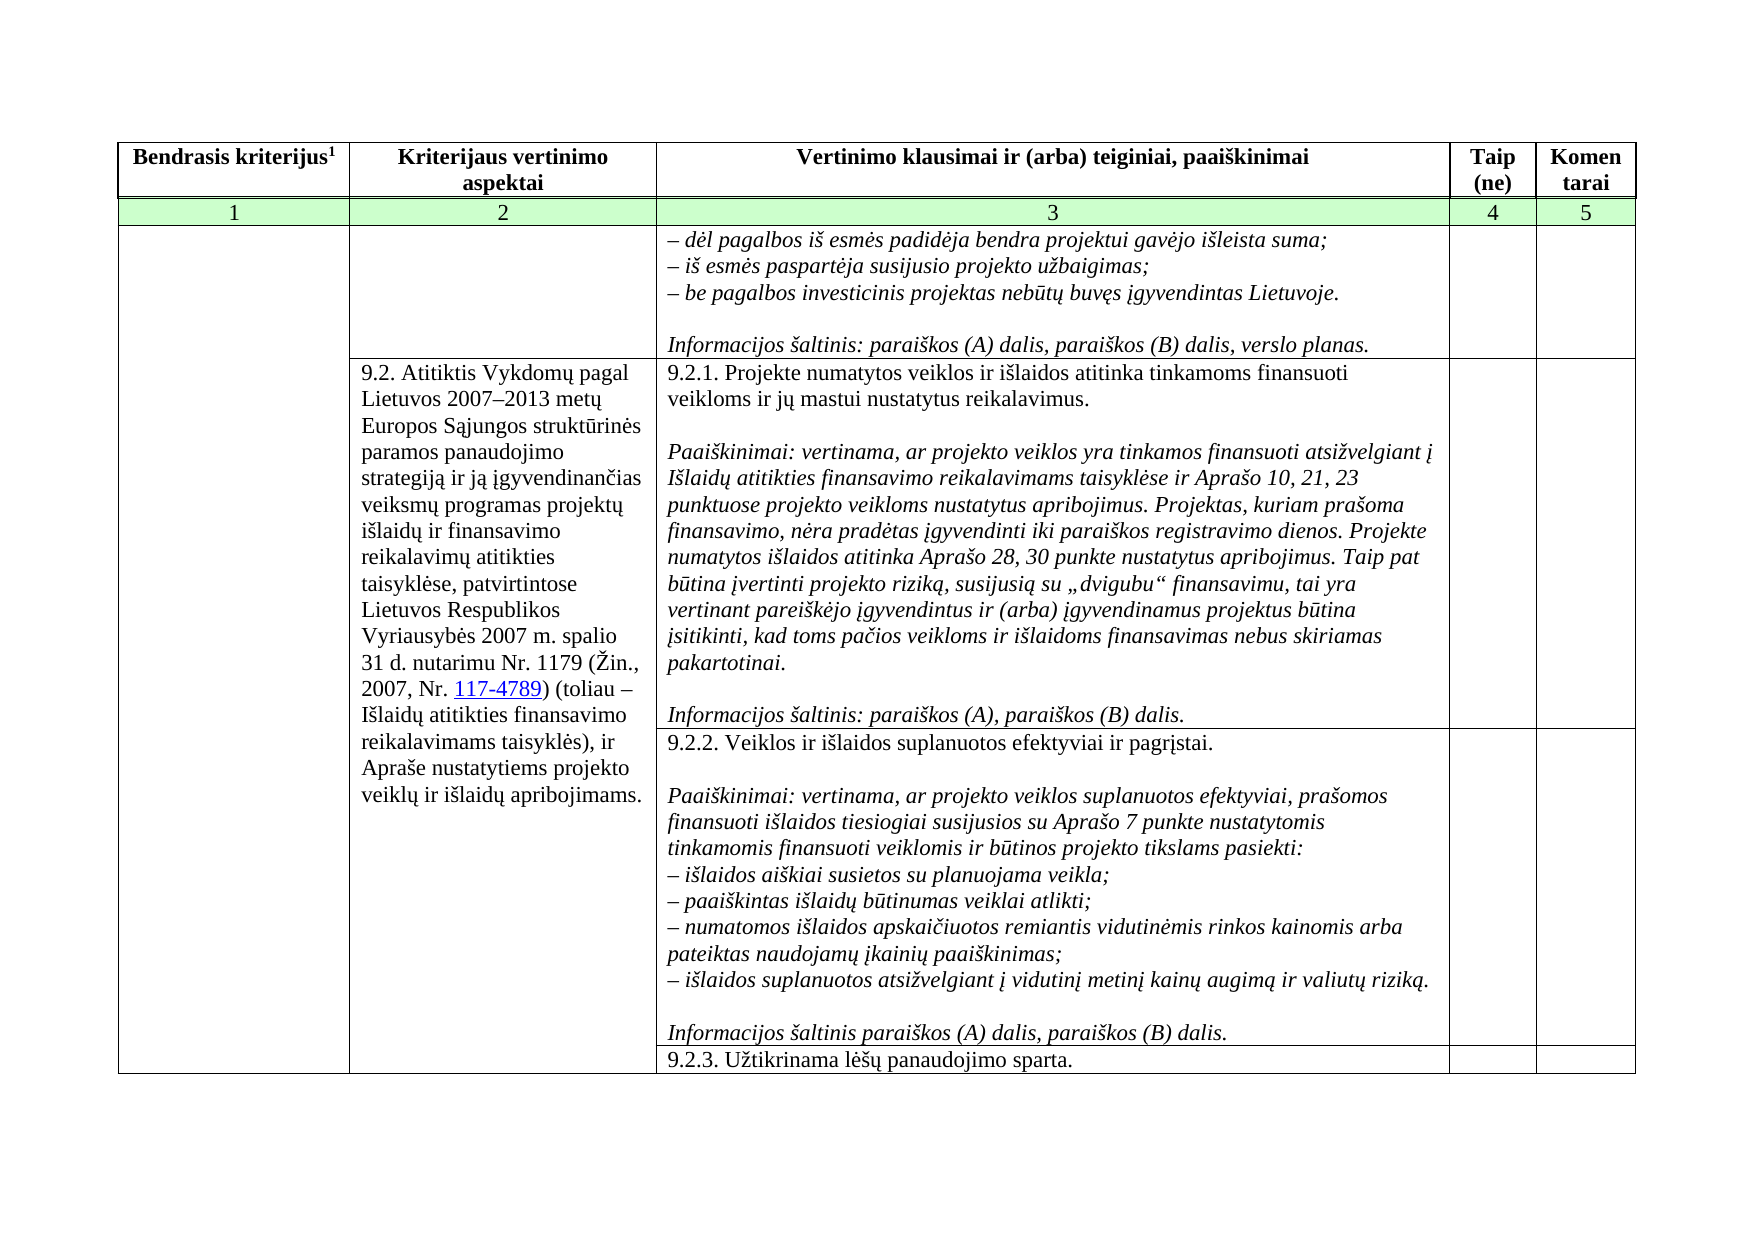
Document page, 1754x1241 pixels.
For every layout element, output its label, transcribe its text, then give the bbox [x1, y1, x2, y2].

table_cell – dėl pagalbos iš esmės padidėja bendra projektui gavėjo išleista suma; – iš esmės paspartėja susijusio projekto užbaigimas; – be pagalbos investicinis projektas nebūtų buvęs įgyvendintas Lietuvoje. Informacijos šaltinis: paraiškos (A) dalis, paraiškos (B) dalis, verslo planas. [657, 226, 1449, 358]
table_header Komentarai [1537, 143, 1635, 196]
table_cell [350, 226, 656, 358]
table_cell 9.2.3. Užtikrinama lėšų panaudojimo sparta. [657, 1046, 1449, 1073]
table_cell [1450, 226, 1536, 358]
table_cell [119, 226, 349, 1073]
table_header Kriterijaus vertinimo aspektai [350, 143, 656, 196]
table_header Taip (ne) [1451, 143, 1535, 196]
table_cell 9.2.1. Projekte numatytos veiklos ir išlaidos atitinka tinkamoms finansuoti veikloms ir jų mastui nustatytus reikalavimus. Paaiškinimai: vertinama, ar projekto veiklos yra tinkamos finansuoti atsižvelgiant į Išlaidų atitikties finansavimo reikalavimams taisyklėse ir Aprašo 10, 21, 23 punktuose projekto veikloms nustatytus apribojimus. Projektas, kuriam prašoma finansavimo, nėra pradėtas įgyvendinti iki paraiškos registravimo dienos. Projekte numatytos išlaidos atitinka Aprašo 28, 30 punkte nustatytus apribojimus. Taip pat būtina įvertinti projekto riziką, susijusią su „dvigubu“ finansavimu, tai yra vertinant pareiškėjo įgyvendintus ir (arba) įgyvendinamus projektus būtina įsitikinti, kad toms pačios veikloms ir išlaidoms finansavimas nebus skiriamas pakartotinai. Informacijos šaltinis: paraiškos (A), paraiškos (B) dalis. [657, 359, 1449, 728]
table_cell 9.2.2. Veiklos ir išlaidos suplanuotos efektyviai ir pagrįstai. Paaiškinimai: vertinama, ar projekto veiklos suplanuotos efektyviai, prašomos finansuoti išlaidos tiesiogiai susijusios su Aprašo 7 punkte nustatytomis tinkamomis finansuoti veiklomis ir būtinos projekto tikslams pasiekti: – išlaidos aiškiai susietos su planuojama veikla; – paaiškintas išlaidų būtinumas veiklai atlikti; – numatomos išlaidos apskaičiuotos remiantis vidutinėmis rinkos kainomis arba pateiktas naudojamų įkainių paaiškinimas; – išlaidos suplanuotos atsižvelgiant į vidutinį metinį kainų augimą ir valiutų riziką. Informacijos šaltinis paraiškos (A) dalis, paraiškos (B) dalis. [657, 729, 1449, 1045]
table_cell [1537, 226, 1635, 358]
table_cell 9.2. Atitiktis Vykdomų pagal Lietuvos 2007–2013 metų Europos Sąjungos struktūrinės paramos panaudojimo strategiją ir ją įgyvendinančias veiksmų programas projektų išlaidų ir finansavimo reikalavimų atitikties taisyklėse, patvirtintose Lietuvos Respublikos Vyriausybės 2007 m. spalio 31 d. nutarimu Nr. 1179 (Žin., 2007, Nr. 117-4789) (toliau – Išlaidų atitikties finansavimo reikalavimams taisyklės), ir Apraše nustatytiems projekto veiklų ir išlaidų apribojimams. [350, 359, 656, 1073]
table_header Bendrasis kriterijus1 [119, 143, 349, 196]
table_cell [1450, 1046, 1536, 1073]
table_cell 3 [657, 199, 1449, 225]
table_cell [1537, 729, 1635, 1045]
table_header Vertinimo klausimai ir (arba) teiginiai, paaiškinimai [657, 143, 1449, 196]
table_cell 2 [350, 199, 656, 225]
table_cell [1450, 359, 1536, 728]
table_cell [1537, 1046, 1635, 1073]
table_cell 5 [1537, 199, 1635, 225]
table_cell [1450, 729, 1536, 1045]
table_cell 4 [1450, 199, 1536, 225]
table_cell [1537, 359, 1635, 728]
table_cell 1 [119, 199, 349, 225]
